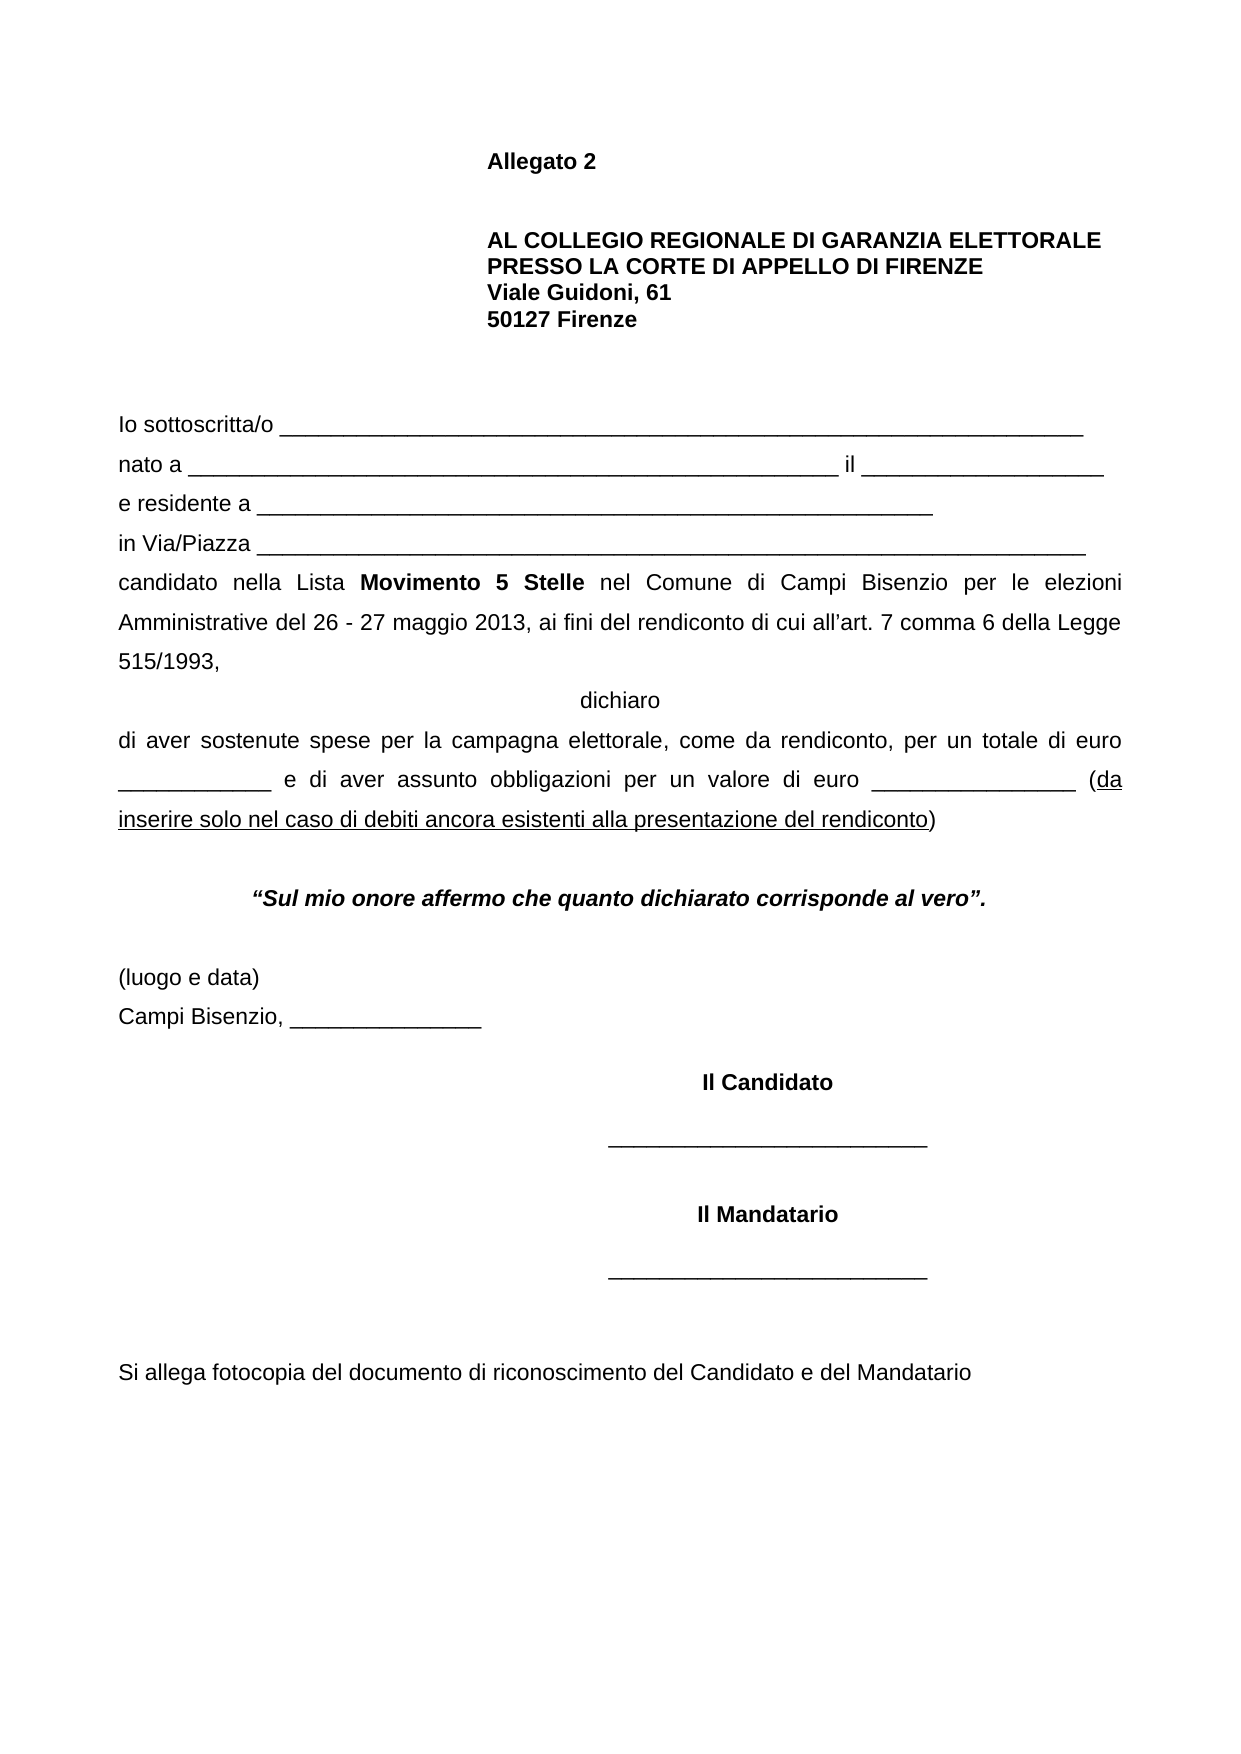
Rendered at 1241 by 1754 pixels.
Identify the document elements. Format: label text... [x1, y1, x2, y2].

text in Via/Piazza _________________________________________________________________ [118, 529, 1122, 556]
text _________________________ [413, 1122, 1122, 1148]
text “Sul mio onore affermo che quanto dichiarato corrisponde al vero”. [118, 885, 1122, 911]
text e residente a _____________________________________________________ [118, 490, 1122, 516]
text Viale Guidoni, 61 [487, 279, 1122, 306]
text Il Mandatario [413, 1201, 1122, 1227]
text Campi Bisenzio, _______________ [118, 1003, 1122, 1030]
text Allegato 2 [487, 148, 1122, 174]
text dichiaro [118, 687, 1122, 714]
text _________________________ [413, 1254, 1122, 1280]
text Io sottoscritta/o _______________________________________________________________ [118, 411, 1122, 437]
text AL COLLEGIO REGIONALE DI GARANZIA ELETTORALE [487, 227, 1122, 253]
text Si allega fotocopia del documento di riconoscimento del Candidato e del Mandatario [118, 1359, 1122, 1385]
text PRESSO LA CORTE DI APPELLO DI FIRENZE [487, 253, 1122, 279]
text candidato nella Lista Movimento 5 Stelle nel Comune di Campi Bisenzio per le elezioni Amministrative del 26 - 27 maggio 2013, ai fini del rendiconto di cui all’art. 7 comma 6 della Legge 515/1993, [118, 569, 1122, 674]
text nato a ___________________________________________________ il ___________________ [118, 451, 1122, 477]
text 50127 Firenze [487, 306, 1122, 332]
text Il Candidato [413, 1069, 1122, 1096]
text (luogo e data) [118, 964, 1122, 990]
text di aver sostenute spese per la campagna elettorale, come da rendiconto, per un totale di euro ____________ e di aver assunto obbligazioni per un valore di euro ________________ (da inserire solo nel caso di debiti ancora esistenti alla presentazione del rendiconto) [118, 727, 1122, 832]
